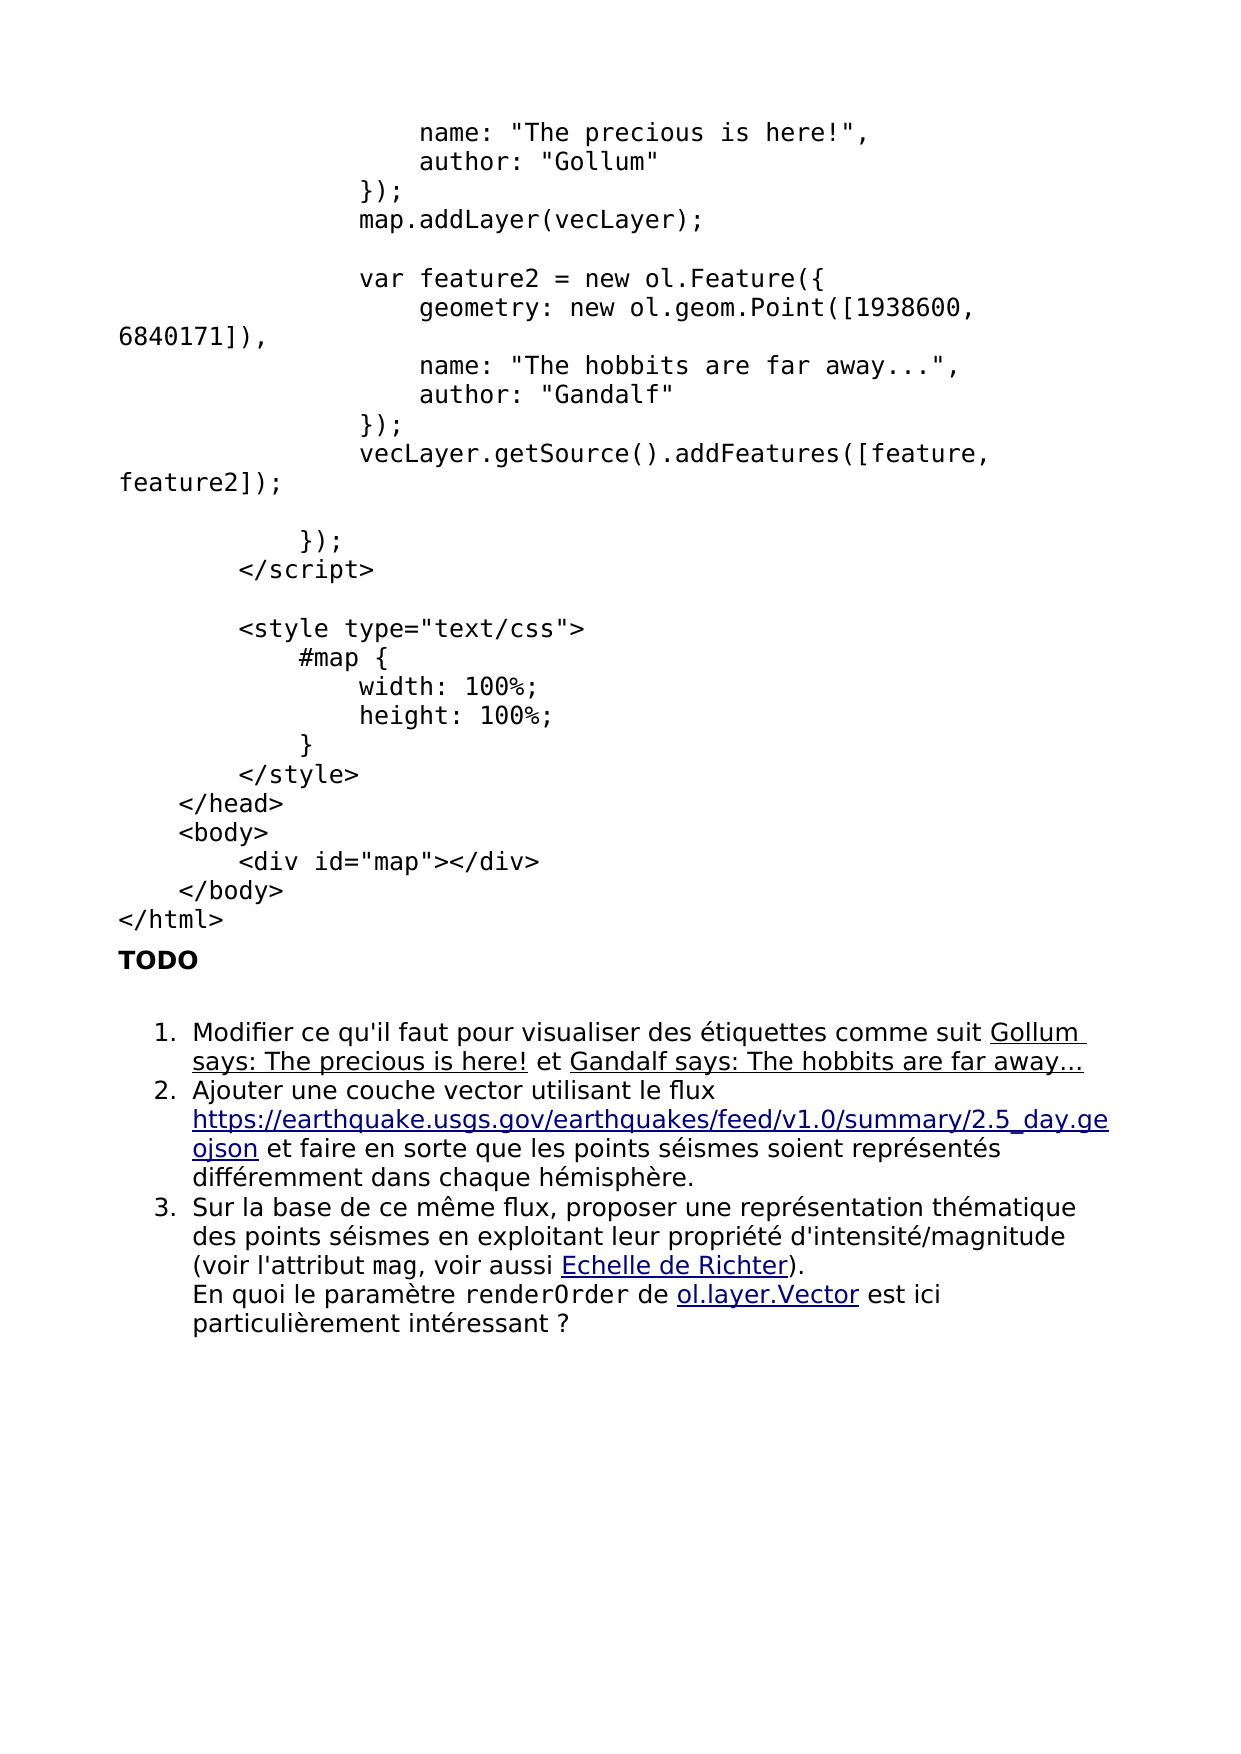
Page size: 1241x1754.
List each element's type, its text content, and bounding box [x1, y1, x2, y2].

list Modifier ce qu'il faut pour visualiser des étiquettes comme suit Gollum says: The precious is here! et Gandalf says: The hobbits are far away... [177, 1018, 1122, 1076]
text TODO [118, 947, 1122, 976]
text name: "The precious is here!", author: "Gollum" }); map.addLayer(vecLayer); var feature2 = new ol.Feature({ geometry: new ol.geom.Point([1938600, 6840171]), name: "The hobbits are far away...", author: "Gandalf" }); vecLayer.getSource().addFeatures([feature, feature2]); }); </script> <style type="text/css"> #map { width: 100%; height: 100%; } </style> </head> <body> <div id="map"></div> </body> </html> [118, 118, 1122, 935]
list Ajouter une couche vector utilisant le flux https://earthquake.usgs.gov/earthquakes/feed/v1.0/summary/2.5_day.geojson et faire en sorte que les points séismes soient représentés différemment dans chaque hémisphère. [177, 1076, 1122, 1193]
list Sur la base de ce même flux, proposer une représentation thématique des points séismes en exploitant leur propriété d'intensité/magnitude (voir l'attribut mag, voir aussi Echelle de Richter). En quoi le paramètre renderOrder de ol.layer.Vector est ici particulièrement intéressant ? [177, 1193, 1122, 1338]
